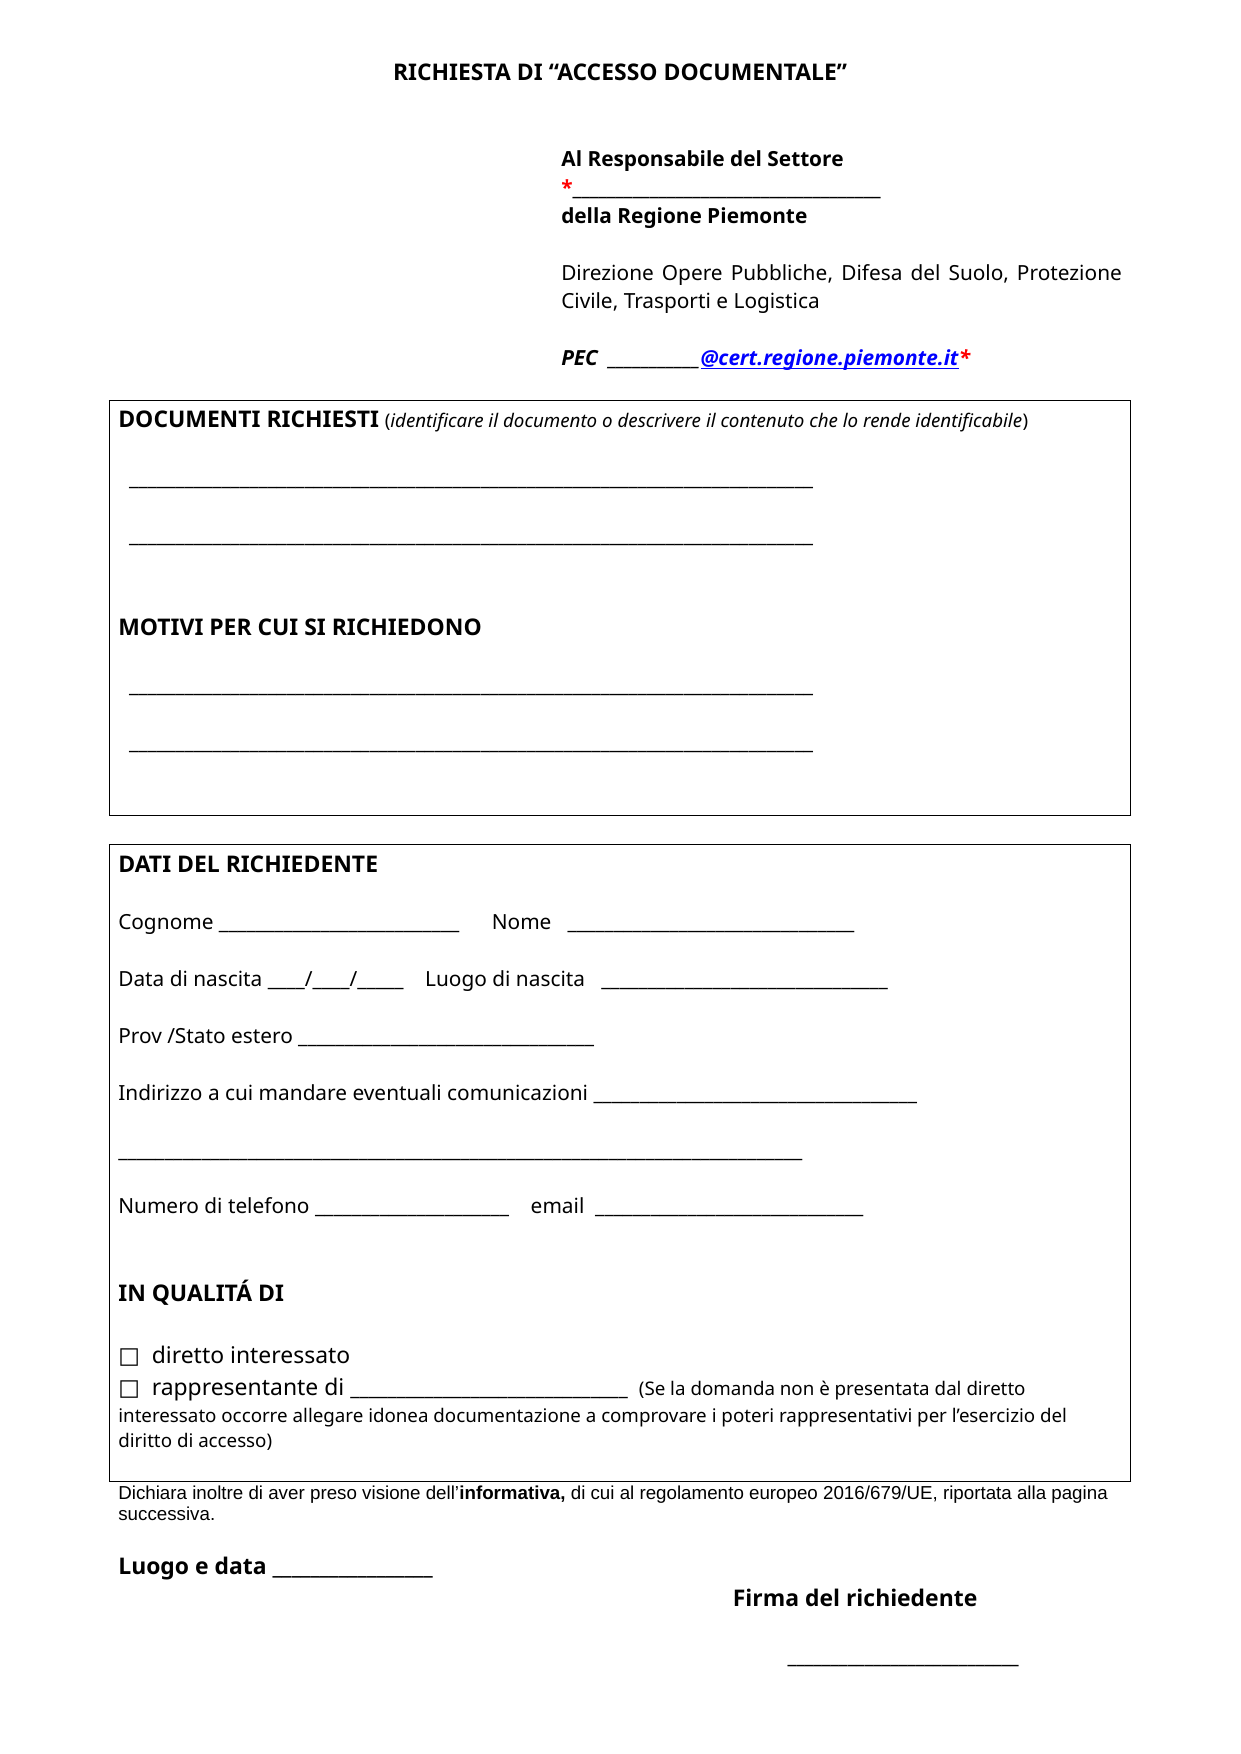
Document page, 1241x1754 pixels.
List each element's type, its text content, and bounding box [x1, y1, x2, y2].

text Indirizzo a cui mandare eventuali comunicazioni ___________________________________ [118, 1078, 1122, 1106]
text PEC ___________@cert.regione.piemonte.it* [561, 343, 1122, 372]
text RICHIESTA DI “ACCESSO DOCUMENTALE” [118, 56, 1122, 87]
text DOCUMENTI RICHIESTI (identificare il documento o descrivere il contenuto che lo rende identificabile) [110, 401, 1130, 435]
text Firma del richiedente [118, 1581, 1122, 1613]
text □ rappresentante di ______________________________ (Se la domanda non è presentata dal diretto interessato occorre allegare idonea documentazione a comprovare i poteri rappresentativi per l’esercizio del diritto di accesso) [118, 1371, 1122, 1453]
text __________________________________________________________________________ [118, 727, 1122, 756]
text Al Responsabile del Settore [561, 144, 1122, 173]
text __________________________________________________________________________ [118, 463, 1122, 492]
text MOTIVI PER CUI SI RICHIEDONO [118, 611, 1122, 642]
text Numero di telefono _____________________ email _____________________________ [118, 1192, 1122, 1220]
text DATI DEL RICHIEDENTE [110, 845, 1130, 879]
text ___________________________ [118, 1641, 1122, 1669]
text Direzione Opere Pubbliche, Difesa del Suolo, Protezione Civile, Trasporti e Logistica [561, 258, 1122, 315]
text Cognome __________________________ Nome _______________________________ [118, 907, 1122, 936]
text della Regione Piemonte [561, 201, 1122, 230]
text IN QUALITÁ DI [118, 1277, 1122, 1308]
text Luogo e data _________________ [118, 1550, 1122, 1581]
text *____________________________________ [561, 173, 1122, 201]
text Prov /Stato estero ________________________________ [118, 1021, 1122, 1049]
text □ diretto interessato [118, 1339, 1122, 1371]
text __________________________________________________________________________ [118, 671, 1122, 699]
text __________________________________________________________________________ [118, 1135, 1122, 1163]
text Dichiara inoltre di aver preso visione dell’informativa, di cui al regolamento europeo 2016/679/UE, riportata alla pagina successiva. [118, 1482, 1122, 1525]
text __________________________________________________________________________ [118, 520, 1122, 548]
text Data di nascita ____/____/_____ Luogo di nascita _______________________________ [118, 964, 1122, 992]
